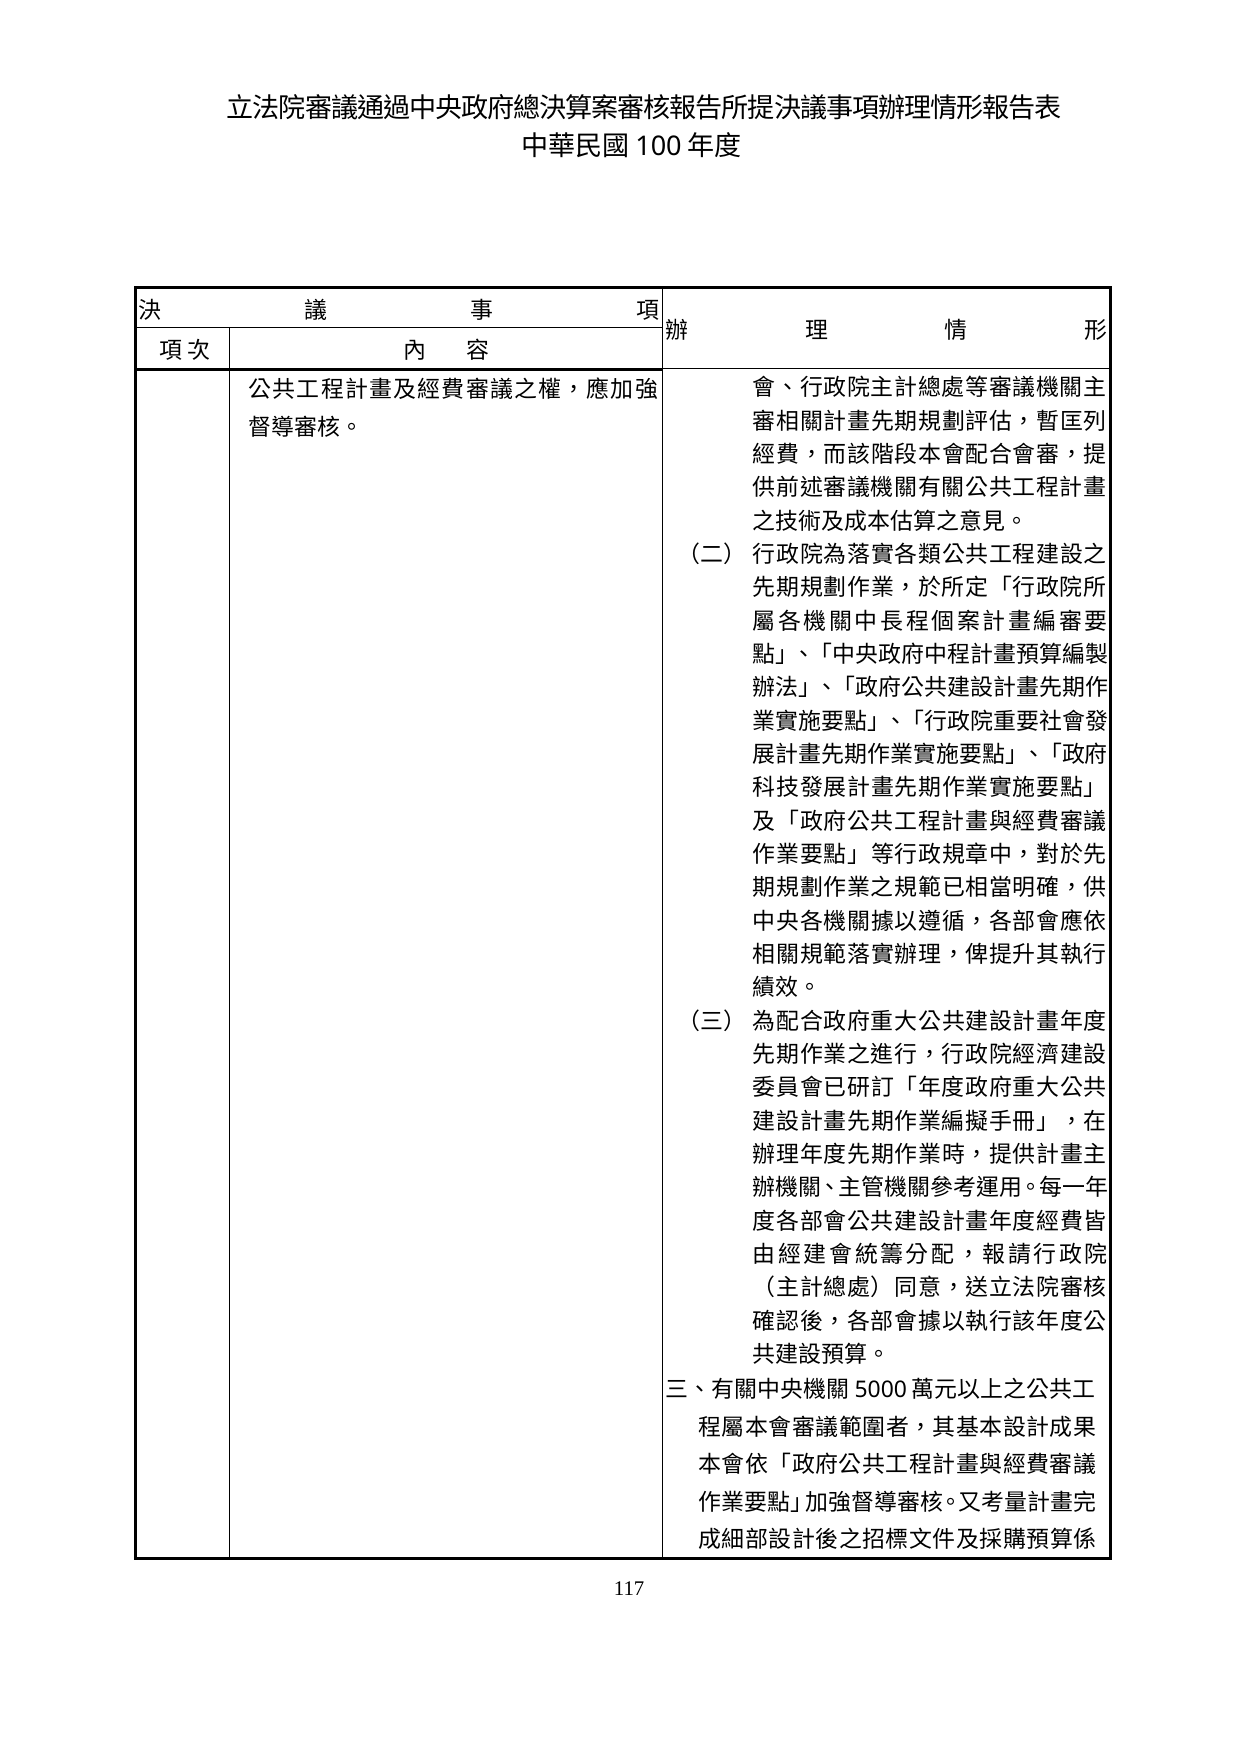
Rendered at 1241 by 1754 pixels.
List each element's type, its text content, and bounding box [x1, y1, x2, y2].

table_cell 會、行政院主計總處等審議機關主審相關計畫先期規劃評估，暫匡列經費，而該階段本會配合會審，提供前述審議機關有關公共工程計畫之技術及成本估算之意見。 行政院為落實各類公共工程建設之先期規劃作業，於所定「行政院所屬各機關中長程個案計畫編審要點」、「中央政府中程計畫預算編製辦法」、「政府公共建設計畫先期作業實施要點」、「行政院重要社會發展計畫先期作業實施要點」、「政府科技發展計畫先期作業實施要點」及「政府公共工程計畫與經費審議作業要點」等行政規章中，對於先期規劃作業之規範已相當明確，供中央各機關據以遵循，各部會應依相關規範落實辦理，俾提升其執行績效。 為配合政府重大公共建設計畫年度先期作業之進行，行政院經濟建設委員會已研訂「年度政府重大公共建設計畫先期作業編擬手冊」，在辦理年度先期作業時，提供計畫主辦機關、主管機關參考運用。每一年度各部會公共建設計畫年度經費皆由經建會統籌分配，報請行政院（主計總處）同意，送立法院審核確認後，各部會據以執行該年度公共建設預算。 三、有關中央機關5000萬元以上之公共工程屬本會審議範圍者，其基本設計成果本會依「政府公共工程計畫與經費審議作業要點」加強督導審核。又考量計畫完成細部設計後之招標文件及採購預算係 [663, 369, 1109, 1557]
table_cell 公共工程計畫及經費審議之權，應加強督導審核。 [230, 371, 662, 1557]
table_cell 項 次 [137, 328, 229, 367]
table_cell [137, 371, 229, 1557]
table_header 辦理情形 [663, 289, 1109, 367]
table_cell 內 容 [230, 328, 662, 367]
table_header 決議事項 [137, 289, 662, 327]
